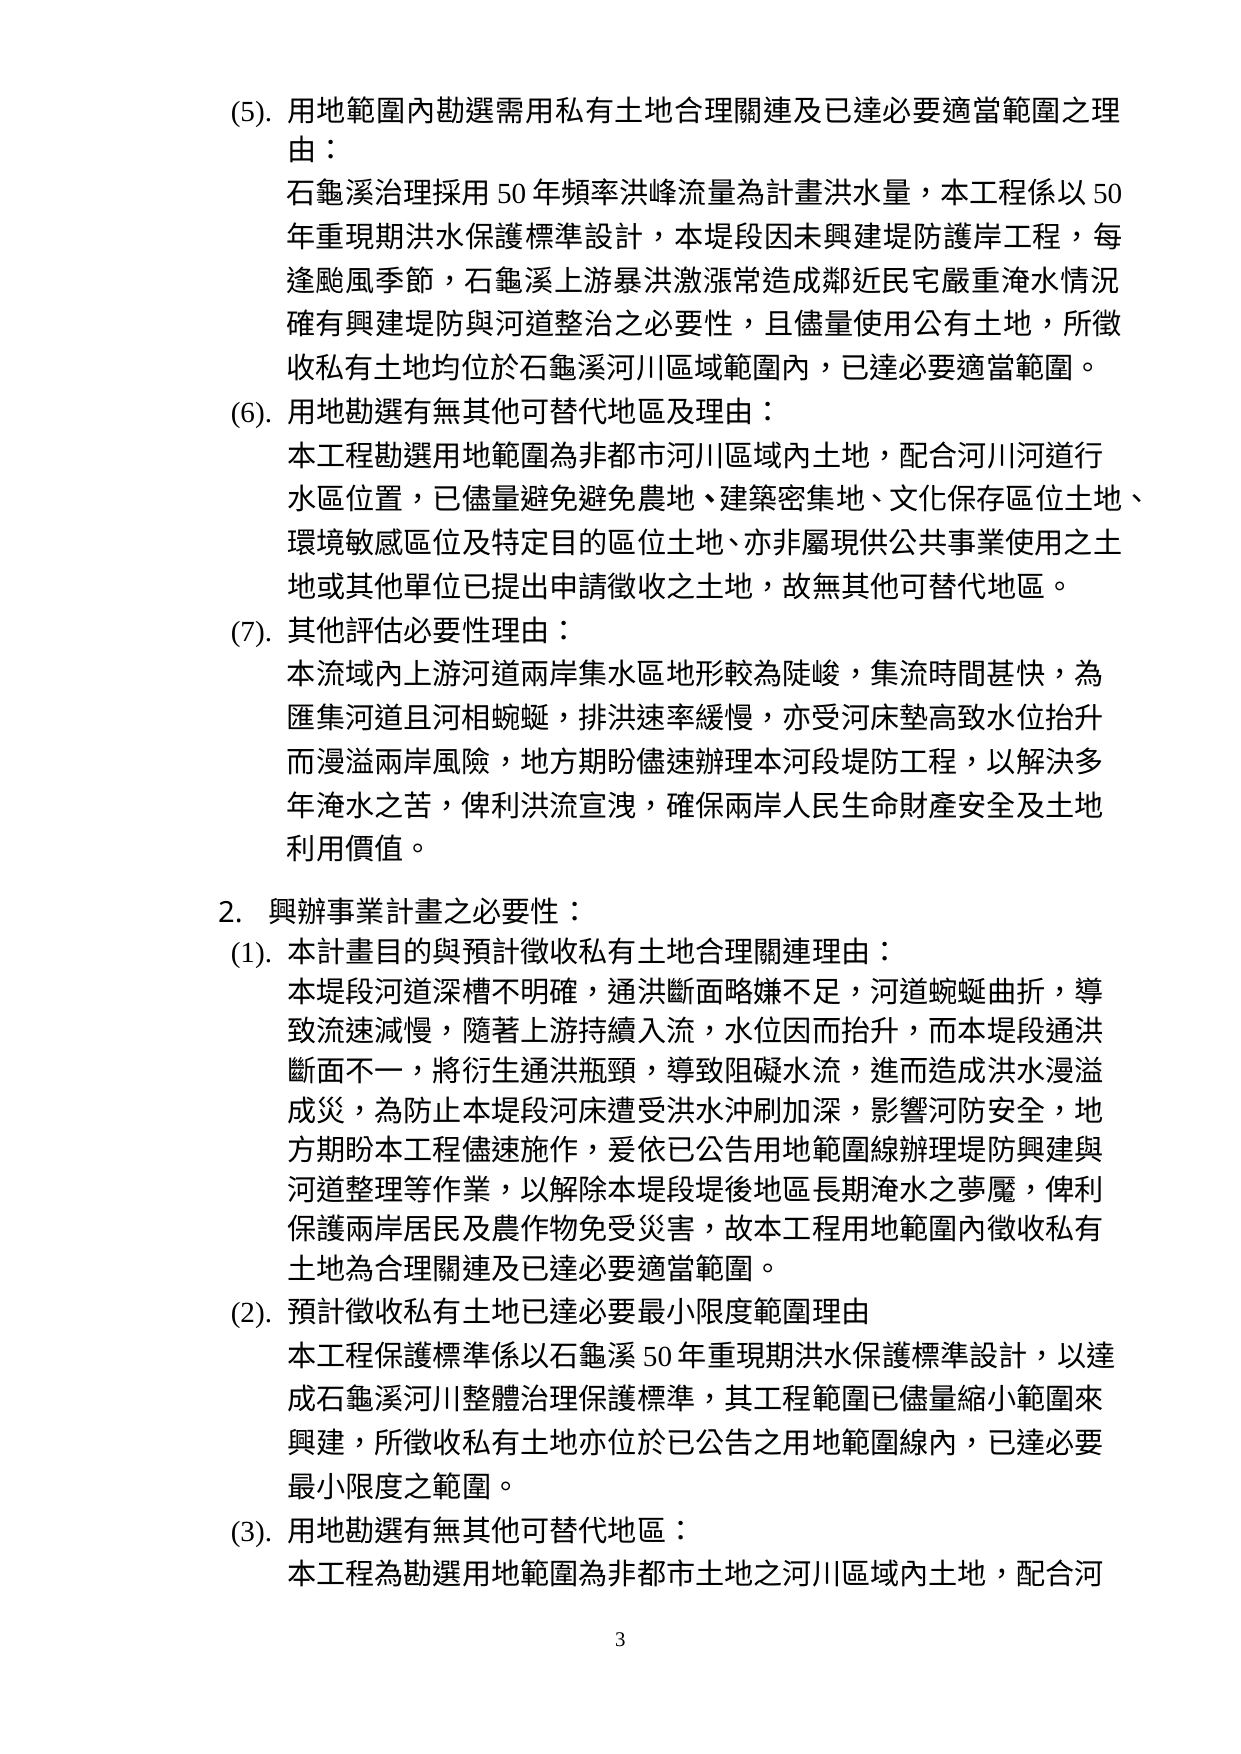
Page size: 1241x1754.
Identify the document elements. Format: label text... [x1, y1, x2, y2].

list 其他評估必要性理由： [231, 606, 1122, 650]
list 興辦事業計畫之必要性： [218, 887, 1122, 931]
text 本堤段河道深槽不明確，通洪斷面略嫌不足，河道蜿蜒曲折，導致流速減慢，隨著上游持續入流，水位因而抬升，而本堤段通洪斷面不一，將衍生通洪瓶頸，導致阻礙水流，進而造成洪水漫溢成災，為防止本堤段河床遭受洪水沖刷加深，影響河防安全，地方期盼本工程儘速施作，爰依已公告用地範圍線辦理堤防興建與河道整理等作業，以解除本堤段堤後地區長期淹水之夢魘，俾利保護兩岸居民及農作物免受災害，故本工程用地範圍內徵收私有土地為合理關連及已達必要適當範圍。 [287, 971, 1122, 1287]
list 用地範圍內勘選需用私有土地合理關連及已達必要適當範圍之理由： [231, 89, 1122, 168]
list 用地勘選有無其他可替代地區及理由： [231, 387, 1122, 431]
text 本工程勘選用地範圍為非都市河川區域內土地，配合河川河道行水區位置，已儘量避免避免農地、建築密集地、文化保存區位土地、環境敏感區位及特定目的區位土地、亦非屬現供公共事業使用之土地或其他單位已提出申請徵收之土地，故無其他可替代地區。 [287, 431, 1122, 606]
text 本流域內上游河道兩岸集水區地形較為陡峻，集流時間甚快，為匯集河道且河相蜿蜒，排洪速率緩慢，亦受河床墊高致水位抬升而漫溢兩岸風險，地方期盼儘速辦理本河段堤防工程，以解決多年淹水之苦，俾利洪流宣洩，確保兩岸人民生命財產安全及土地利用價值。 [287, 650, 1122, 868]
list 本計畫目的與預計徵收私有土地合理關連理由： [231, 931, 1122, 971]
text 石龜溪治理採用50年頻率洪峰流量為計畫洪水量，本工程係以50年重現期洪水保護標準設計，本堤段因未興建堤防護岸工程，每逢颱風季節，石龜溪上游暴洪激漲常造成鄰近民宅嚴重淹水情況，確有興建堤防與河道整治之必要性，且儘量使用公有土地，所徵收私有土地均位於石龜溪河川區域範圍內，已達必要適當範圍。 [286, 168, 1122, 387]
list 用地勘選有無其他可替代地區： 本工程為勘選用地範圍為非都市土地之河川區域內土地，配合河 [231, 1506, 1122, 1593]
list 預計徵收私有土地已達必要最小限度範圍理由 本工程保護標準係以石龜溪50年重現期洪水保護標準設計，以達成石龜溪河川整體治理保護標準，其工程範圍已儘量縮小範圍來興建，所徵收私有土地亦位於已公告之用地範圍線內，已達必要最小限度之範圍。 [231, 1287, 1122, 1506]
